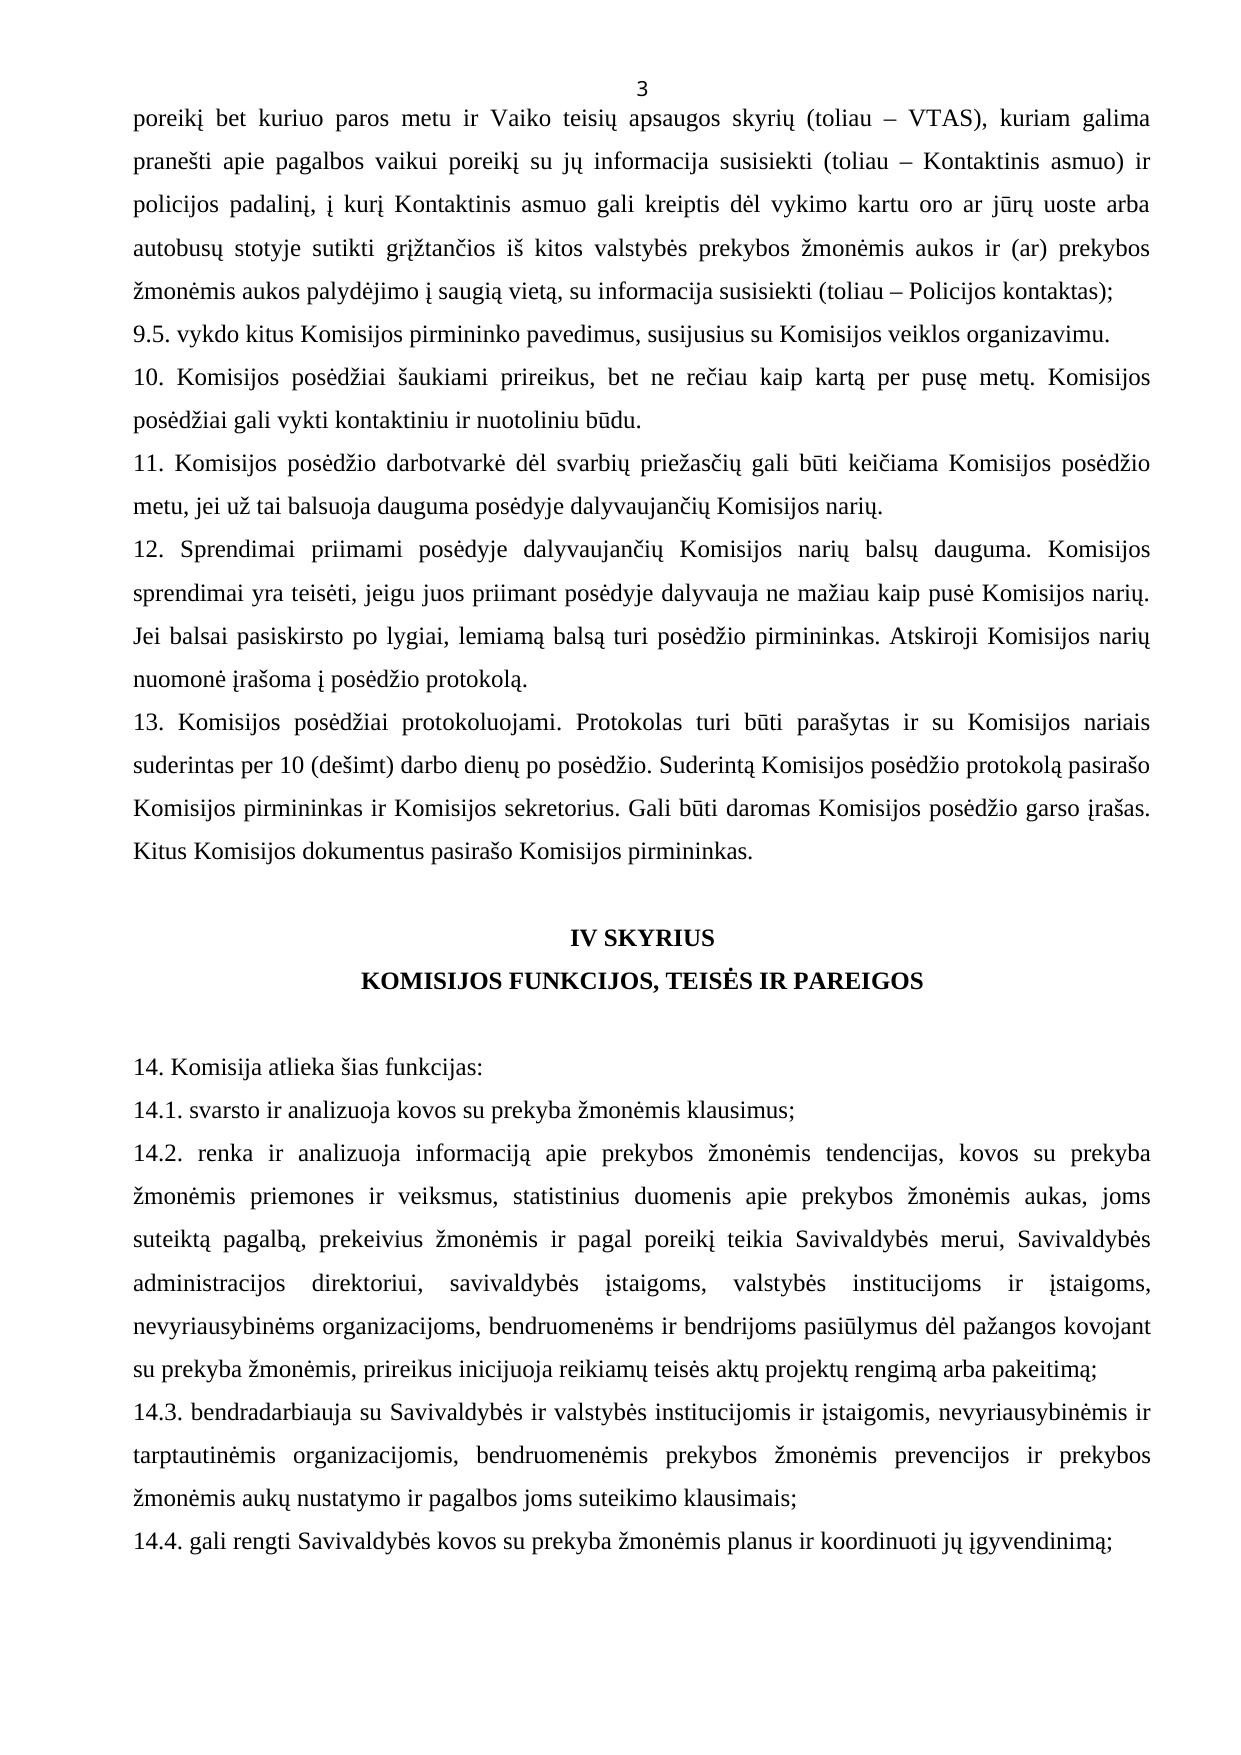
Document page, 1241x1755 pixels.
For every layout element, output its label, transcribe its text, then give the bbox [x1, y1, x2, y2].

text 14. Komisija atlieka šias funkcijas: [133, 1052, 1152, 1081]
text 12. Sprendimai priimami posėdyje dalyvaujančių Komisijos narių balsų dauguma. Komisijos sprendimai yra teisėti, jeigu juos priimant posėdyje dalyvauja ne mažiau kaip pusė Komisijos narių. Jei balsai pasiskirsto po lygiai, lemiamą balsą turi posėdžio pirmininkas. Atskiroji Komisijos narių nuomonė įrašoma į posėdžio protokolą. [133, 534, 1152, 693]
text 10. Komisijos posėdžiai šaukiami prireikus, bet ne rečiau kaip kartą per pusę metų. Komisijos posėdžiai gali vykti kontaktiniu ir nuotoliniu būdu. [133, 362, 1152, 434]
text poreikį bet kuriuo paros metu ir Vaiko teisių apsaugos skyrių (toliau – VTAS), kuriam galima pranešti apie pagalbos vaikui poreikį su jų informacija susisiekti (toliau – Kontaktinis asmuo) ir policijos padalinį, į kurį Kontaktinis asmuo gali kreiptis dėl vykimo kartu oro ar jūrų uoste arba autobusų stotyje sutikti grįžtančios iš kitos valstybės prekybos žmonėmis aukos ir (ar) prekybos žmonėmis aukos palydėjimo į saugią vietą, su informacija susisiekti (toliau – Policijos kontaktas); [133, 103, 1152, 304]
text 11. Komisijos posėdžio darbotvarkė dėl svarbių priežasčių gali būti keičiama Komisijos posėdžio metu, jei už tai balsuoja dauguma posėdyje dalyvaujančių Komisijos narių. [133, 448, 1152, 520]
text KOMISIJOS FUNKCIJOS, TEISĖS IR PAREIGOS [133, 966, 1152, 994]
text 14.2. renka ir analizuoja informaciją apie prekybos žmonėmis tendencijas, kovos su prekyba žmonėmis priemones ir veiksmus, statistinius duomenis apie prekybos žmonėmis aukas, joms suteiktą pagalbą, prekeivius žmonėmis ir pagal poreikį teikia Savivaldybės merui, Savivaldybės administracijos direktoriui, savivaldybės įstaigoms, valstybės institucijoms ir įstaigoms, nevyriausybinėms organizacijoms, bendruomenėms ir bendrijoms pasiūlymus dėl pažangos kovojant su prekyba žmonėmis, prireikus inicijuoja reikiamų teisės aktų projektų rengimą arba pakeitimą; [133, 1138, 1152, 1383]
text 14.1. svarsto ir analizuoja kovos su prekyba žmonėmis klausimus; [133, 1095, 1152, 1124]
text 14.4. gali rengti Savivaldybės kovos su prekyba žmonėmis planus ir koordinuoti jų įgyvendinimą; [133, 1526, 1152, 1555]
text 9.5. vykdo kitus Komisijos pirmininko pavedimus, susijusius su Komisijos veiklos organizavimu. [133, 319, 1152, 348]
text 13. Komisijos posėdžiai protokoluojami. Protokolas turi būti parašytas ir su Komisijos nariais suderintas per 10 (dešimt) darbo dienų po posėdžio. Suderintą Komisijos posėdžio protokolą pasirašo Komisijos pirmininkas ir Komisijos sekretorius. Gali būti daromas Komisijos posėdžio garso įrašas. Kitus Komisijos dokumentus pasirašo Komisijos pirmininkas. [133, 707, 1152, 865]
text 14.3. bendradarbiauja su Savivaldybės ir valstybės institucijomis ir įstaigomis, nevyriausybinėmis ir tarptautinėmis organizacijomis, bendruomenėmis prekybos žmonėmis prevencijos ir prekybos žmonėmis aukų nustatymo ir pagalbos joms suteikimo klausimais; [133, 1397, 1152, 1512]
text IV SKYRIUS [133, 923, 1152, 951]
